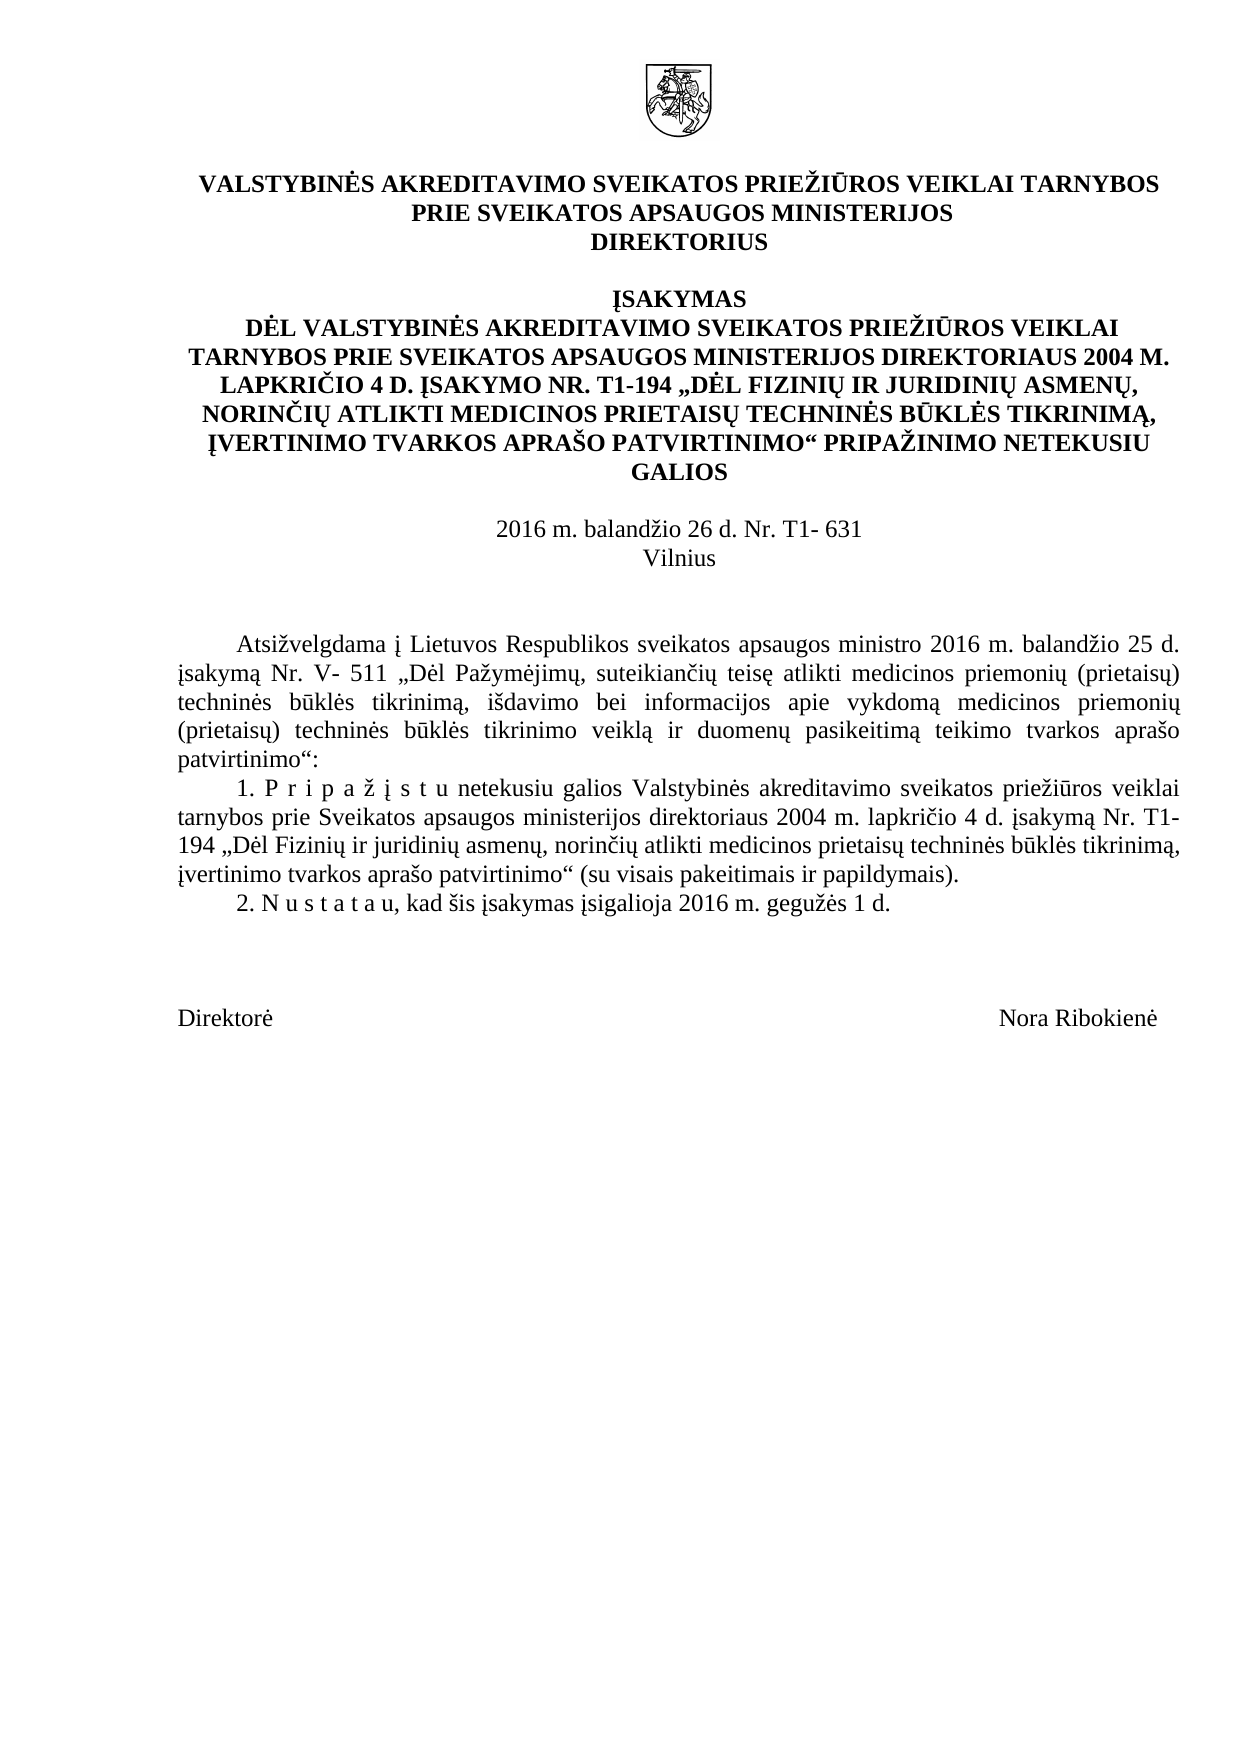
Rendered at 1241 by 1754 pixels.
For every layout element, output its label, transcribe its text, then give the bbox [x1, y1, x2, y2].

text Atsižvelgdama į Lietuvos Respublikos sveikatos apsaugos ministro 2016 m. balandžio 25 d. įsakymą Nr. V- 511 „Dėl Pažymėjimų, suteikiančių teisę atlikti medicinos priemonių (prietaisų) techninės būklės tikrinimą, išdavimo bei informacijos apie vykdomą medicinos priemonių (prietaisų) techninės būklės tikrinimo veiklą ir duomenų pasikeitimą teikimo tvarkos aprašo patvirtinimo“: [177, 629, 1181, 773]
text DĖL VALSTYBINĖS AKREDITAVIMO SVEIKATOS PRIEŽIŪROS VEIKLAI TARNYBOS PRIE Sveikatos Apsaugos Ministerijos DIREKTORIAUS 2004 M. lapkričio 4 D. ĮSAKYMO NR. T1-194 „DĖL FIZINIŲ IR JURIDINIŲ ASMENŲ, NORINČIŲ ATLIKTI MEDICINOS PRIETAISŲ TECHNINĖS BŪKLĖS TIKRINIMĄ, ĮVERTINIMO TVARKOS APRAŠO PATVIRTINIMO“ PRIPAŽINIMO NETEKUSIU GALIOS [177, 313, 1181, 485]
text DIREKTORIUS [177, 227, 1181, 255]
text 2016 m. balandžio 26 d. Nr. T1- 631 [177, 514, 1181, 543]
text 2. N u s t a t a u, kad šis įsakymas įsigalioja 2016 m. gegužės 1 d. [177, 888, 1181, 917]
text 1. P r i p a ž į s t u netekusiu galios Valstybinės akreditavimo sveikatos priežiūros veiklai tarnybos prie Sveikatos apsaugos ministerijos direktoriaus 2004 m. lapkričio 4 d. įsakymą Nr. T1-194 „Dėl Fizinių ir juridinių asmenų, norinčių atlikti medicinos prietaisų techninės būklės tikrinimą, įvertinimo tvarkos aprašo patvirtinimo“ (su visais pakeitimais ir papildymais). [177, 773, 1181, 888]
text Direktorė Nora Ribokienė [177, 1003, 1181, 1032]
text PRIE Sveikatos Apsaugos Ministerijos [177, 198, 1181, 227]
text Vilnius [177, 543, 1181, 572]
text VALSTYBINĖS AKREDITAVIMO SVEIKATOS PRIEŽIŪROS VEIKLAI TARNYBOS [177, 169, 1181, 198]
text ĮSAKYMAS [177, 284, 1181, 313]
